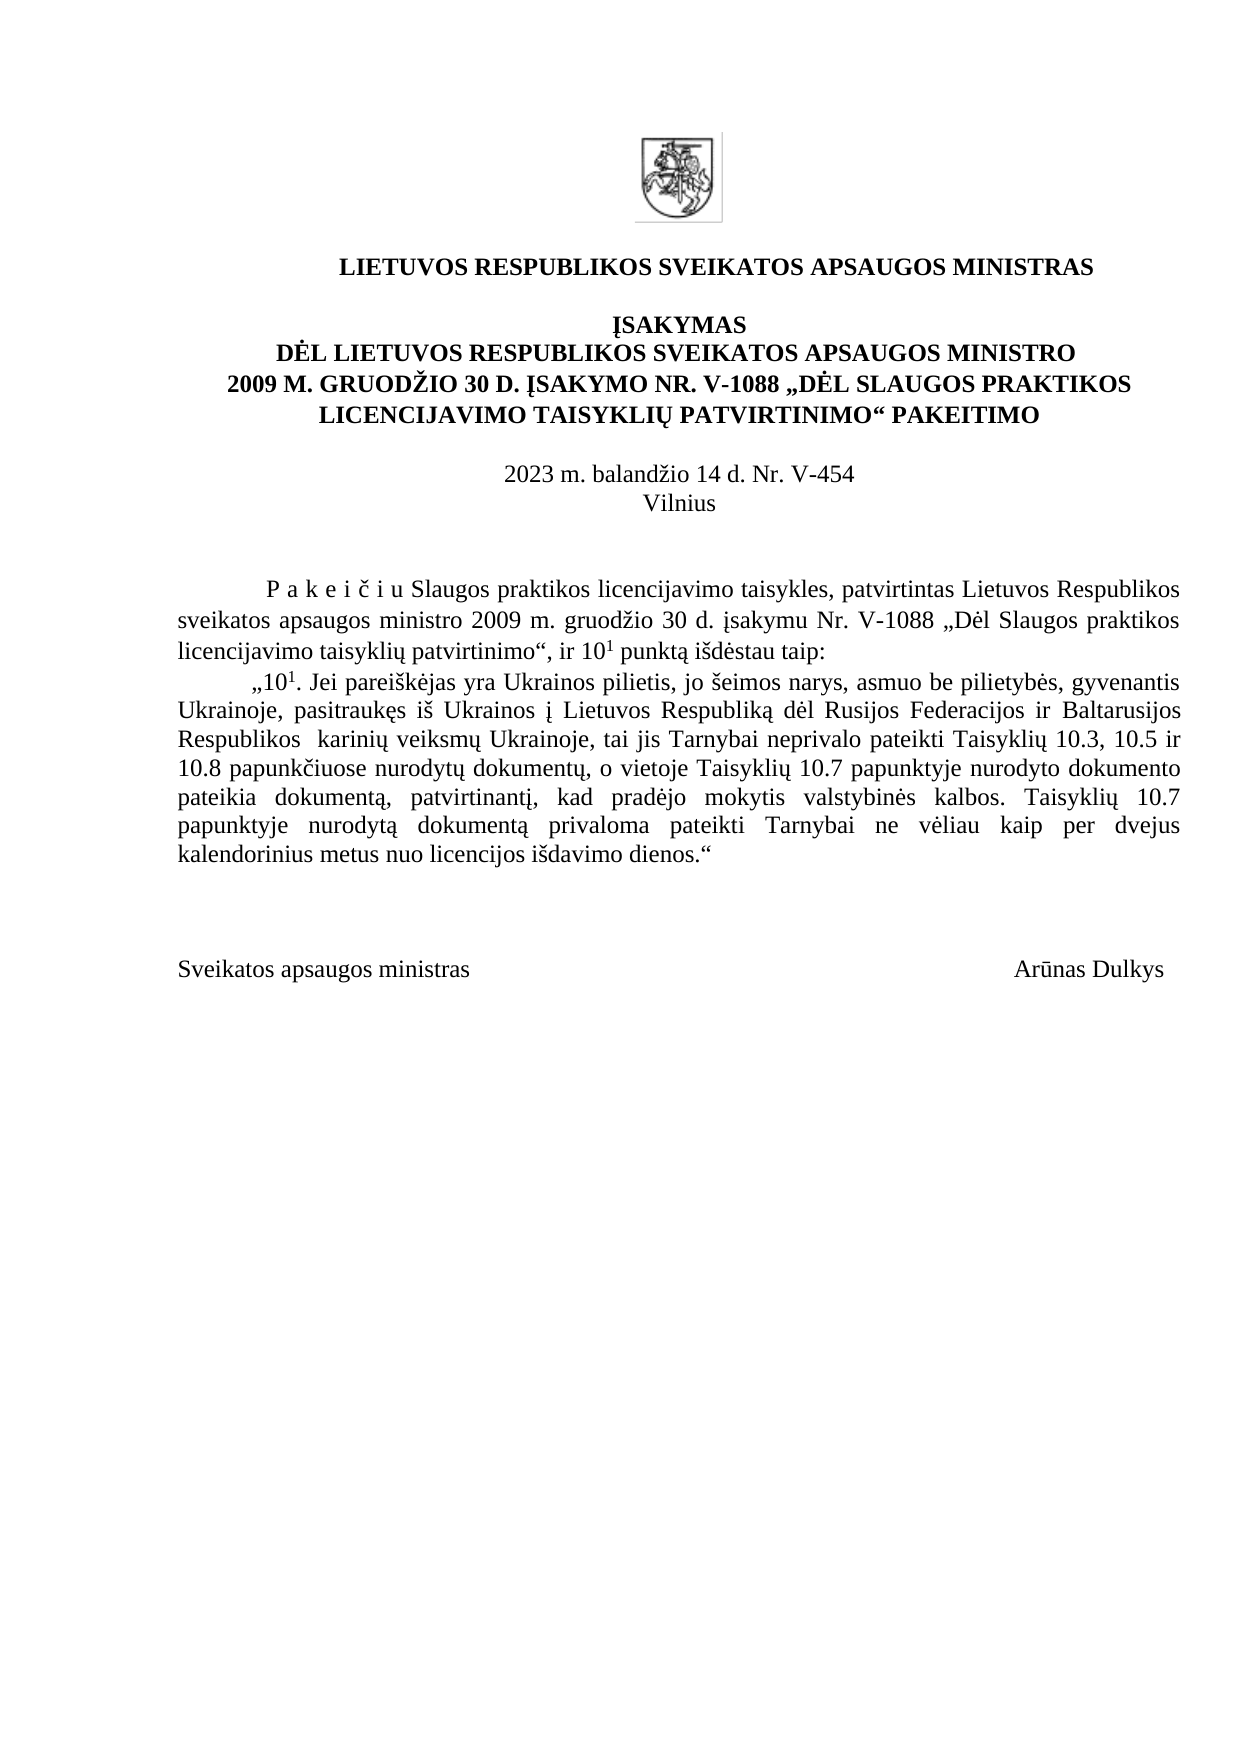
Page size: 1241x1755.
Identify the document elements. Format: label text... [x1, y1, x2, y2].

text „101. Jei pareiškėjas yra Ukrainos pilietis, jo šeimos narys, asmuo be pilietybės, gyvenantis Ukrainoje, pasitraukęs iš Ukrainos į Lietuvos Respubliką dėl Rusijos Federacijos ir Baltarusijos Respublikos karinių veiksmų Ukrainoje, tai jis Tarnybai neprivalo pateikti Taisyklių 10.3, 10.5 ir 10.8 papunkčiuose nurodytų dokumentų, o vietoje Taisyklių 10.7 papunktyje nurodyto dokumento pateikia dokumentą, patvirtinantį, kad pradėjo mokytis valstybinės kalbos. Taisyklių 10.7 papunktyje nurodytą dokumentą privaloma pateikti Tarnybai ne vėliau kaip per dvejus kalendorinius metus nuo licencijos išdavimo dienos.“ [177, 667, 1181, 868]
text DĖL LIETUVOS RESPUBLIKOS SVEIKATOS APSAUGOS MINISTRO 2009 m. gruodžio 30 d. ĮSAKYMO Nr. V-1088 „DĖL SLAUGOS PRAKTIKOS LICENCIJAVIMO TAISYKLIŲ PATVIRTINIMO“ PAKEITIMO [177, 338, 1181, 429]
text Sveikatos apsaugos ministras Arūnas Dulkys [177, 954, 1181, 983]
text 2023 m. balandžio 14 d. Nr. V-454 [177, 459, 1181, 488]
text Vilnius [177, 488, 1181, 517]
text P a k e i č i u Slaugos praktikos licencijavimo taisykles, patvirtintas Lietuvos Respublikos sveikatos apsaugos ministro 2009 m. gruodžio 30 d. įsakymu Nr. V-1088 „Dėl Slaugos praktikos licencijavimo taisyklių patvirtinimo“, ir 101 punktą išdėstau taip: [177, 574, 1181, 665]
text ĮSAKYMAS [177, 310, 1181, 338]
text LIETUVOS RESPUBLIKOS SVEIKATOS APSAUGOS MINISTRAS [177, 252, 1181, 281]
